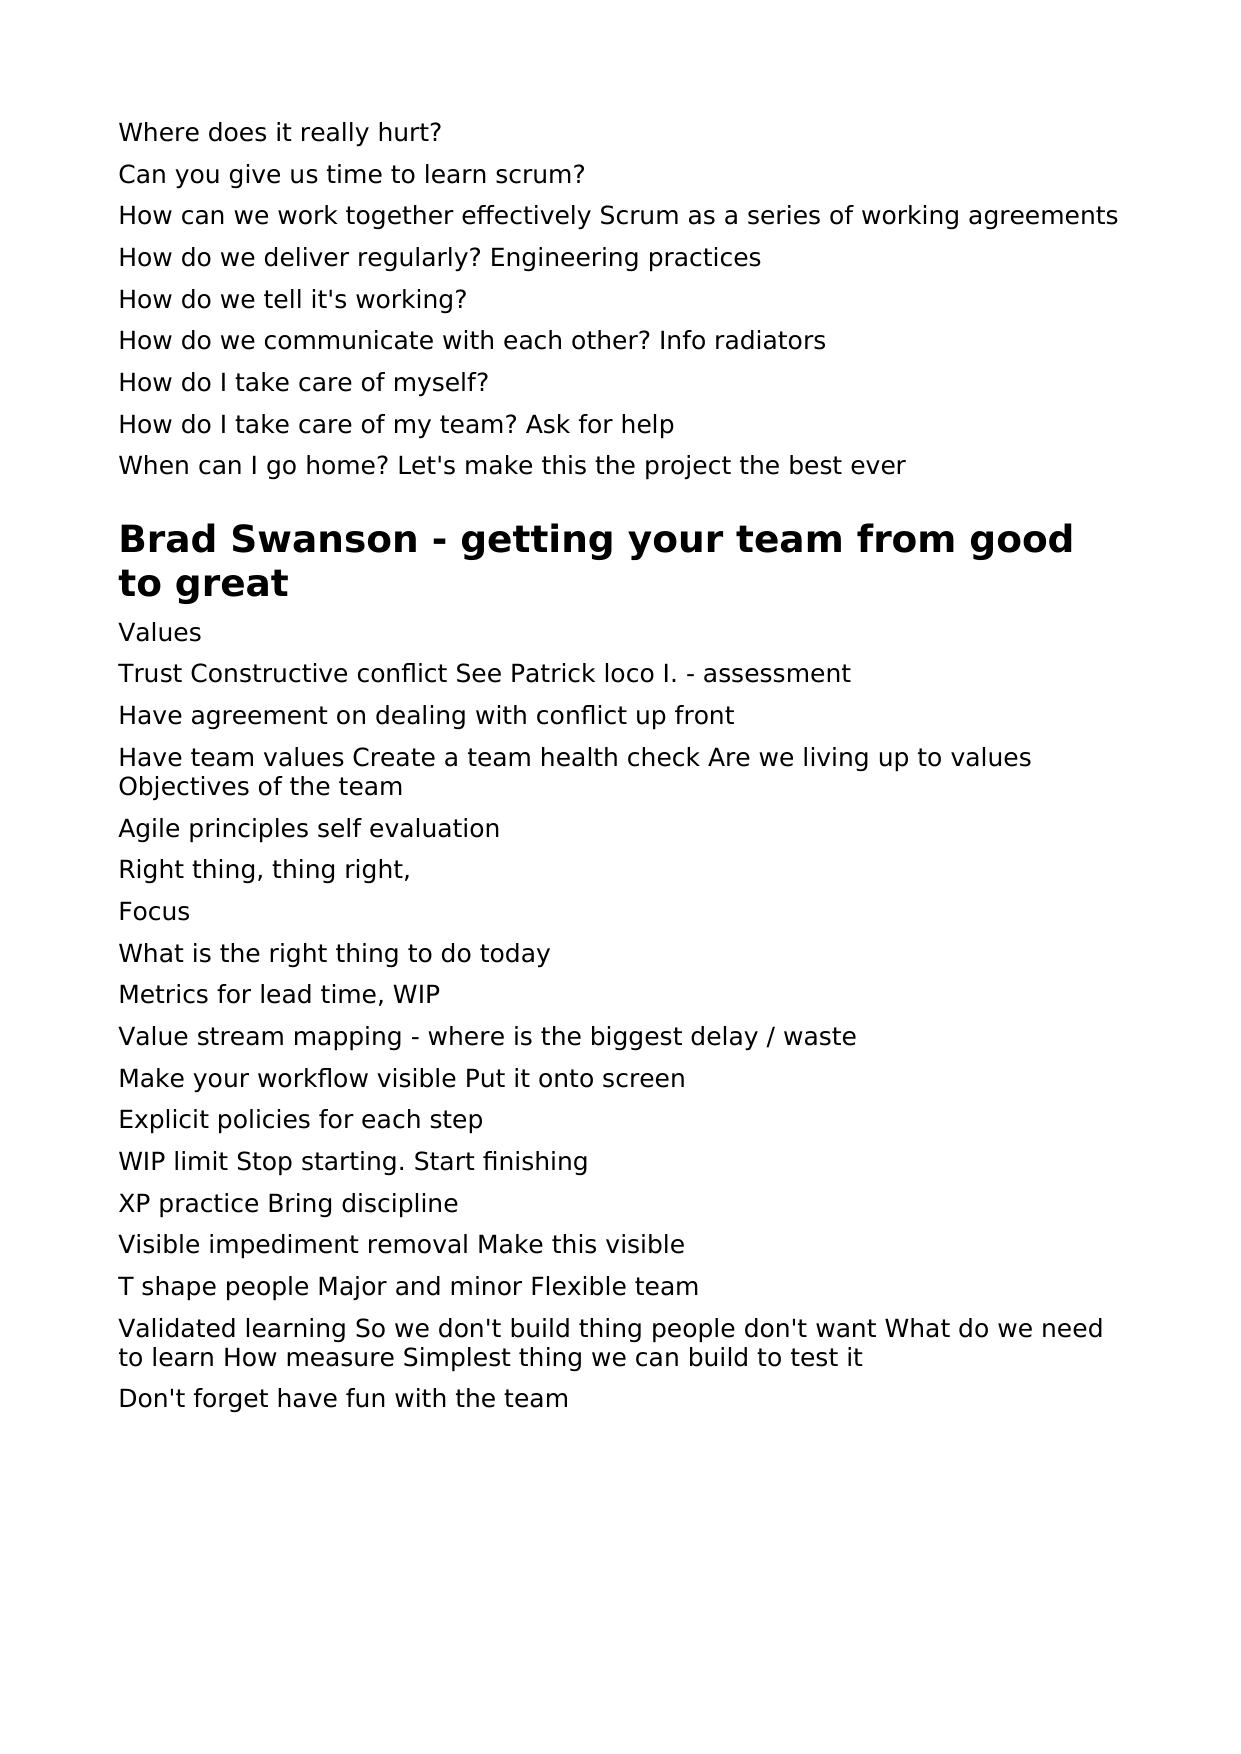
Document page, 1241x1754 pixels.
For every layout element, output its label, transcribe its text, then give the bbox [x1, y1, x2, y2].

text Agile principles self evaluation [118, 814, 1122, 843]
text Validated learning So we don't build thing people don't want What do we need to learn How measure Simplest thing we can build to test it [118, 1314, 1122, 1372]
text How do I take care of my team? Ask for help [118, 410, 1122, 439]
text T shape people Major and minor Flexible team [118, 1272, 1122, 1301]
text Values [118, 618, 1122, 647]
text How do we deliver regularly? Engineering practices [118, 243, 1122, 272]
text XP practice Bring discipline [118, 1189, 1122, 1218]
text WIP limit Stop starting. Start finishing [118, 1147, 1122, 1176]
text Have agreement on dealing with conflict up front [118, 701, 1122, 730]
text Can you give us time to learn scrum? [118, 160, 1122, 189]
text What is the right thing to do today [118, 939, 1122, 968]
text Right thing, thing right, [118, 855, 1122, 884]
text Value stream mapping - where is the biggest delay / waste [118, 1022, 1122, 1051]
text Metrics for lead time, WIP [118, 980, 1122, 1009]
text Visible impediment removal Make this visible [118, 1230, 1122, 1259]
text How do we tell it's working? [118, 285, 1122, 314]
text How do I take care of myself? [118, 368, 1122, 397]
text Where does it really hurt? [118, 118, 1122, 147]
text Trust Constructive conflict See Patrick loco I. - assessment [118, 659, 1122, 689]
text How can we work together effectively Scrum as a series of working agreements [118, 201, 1122, 231]
text Don't forget have fun with the team [118, 1384, 1122, 1414]
text Have team values Create a team health check Are we living up to values Objectives of the team [118, 743, 1122, 801]
subtitle Brad Swanson - getting your team from good to great [118, 518, 1122, 605]
text Make your workflow visible Put it onto screen [118, 1064, 1122, 1093]
text When can I go home? Let's make this the project the best ever [118, 451, 1122, 481]
text Explicit policies for each step [118, 1105, 1122, 1134]
text How do we communicate with each other? Info radiators [118, 326, 1122, 356]
text Focus [118, 897, 1122, 926]
